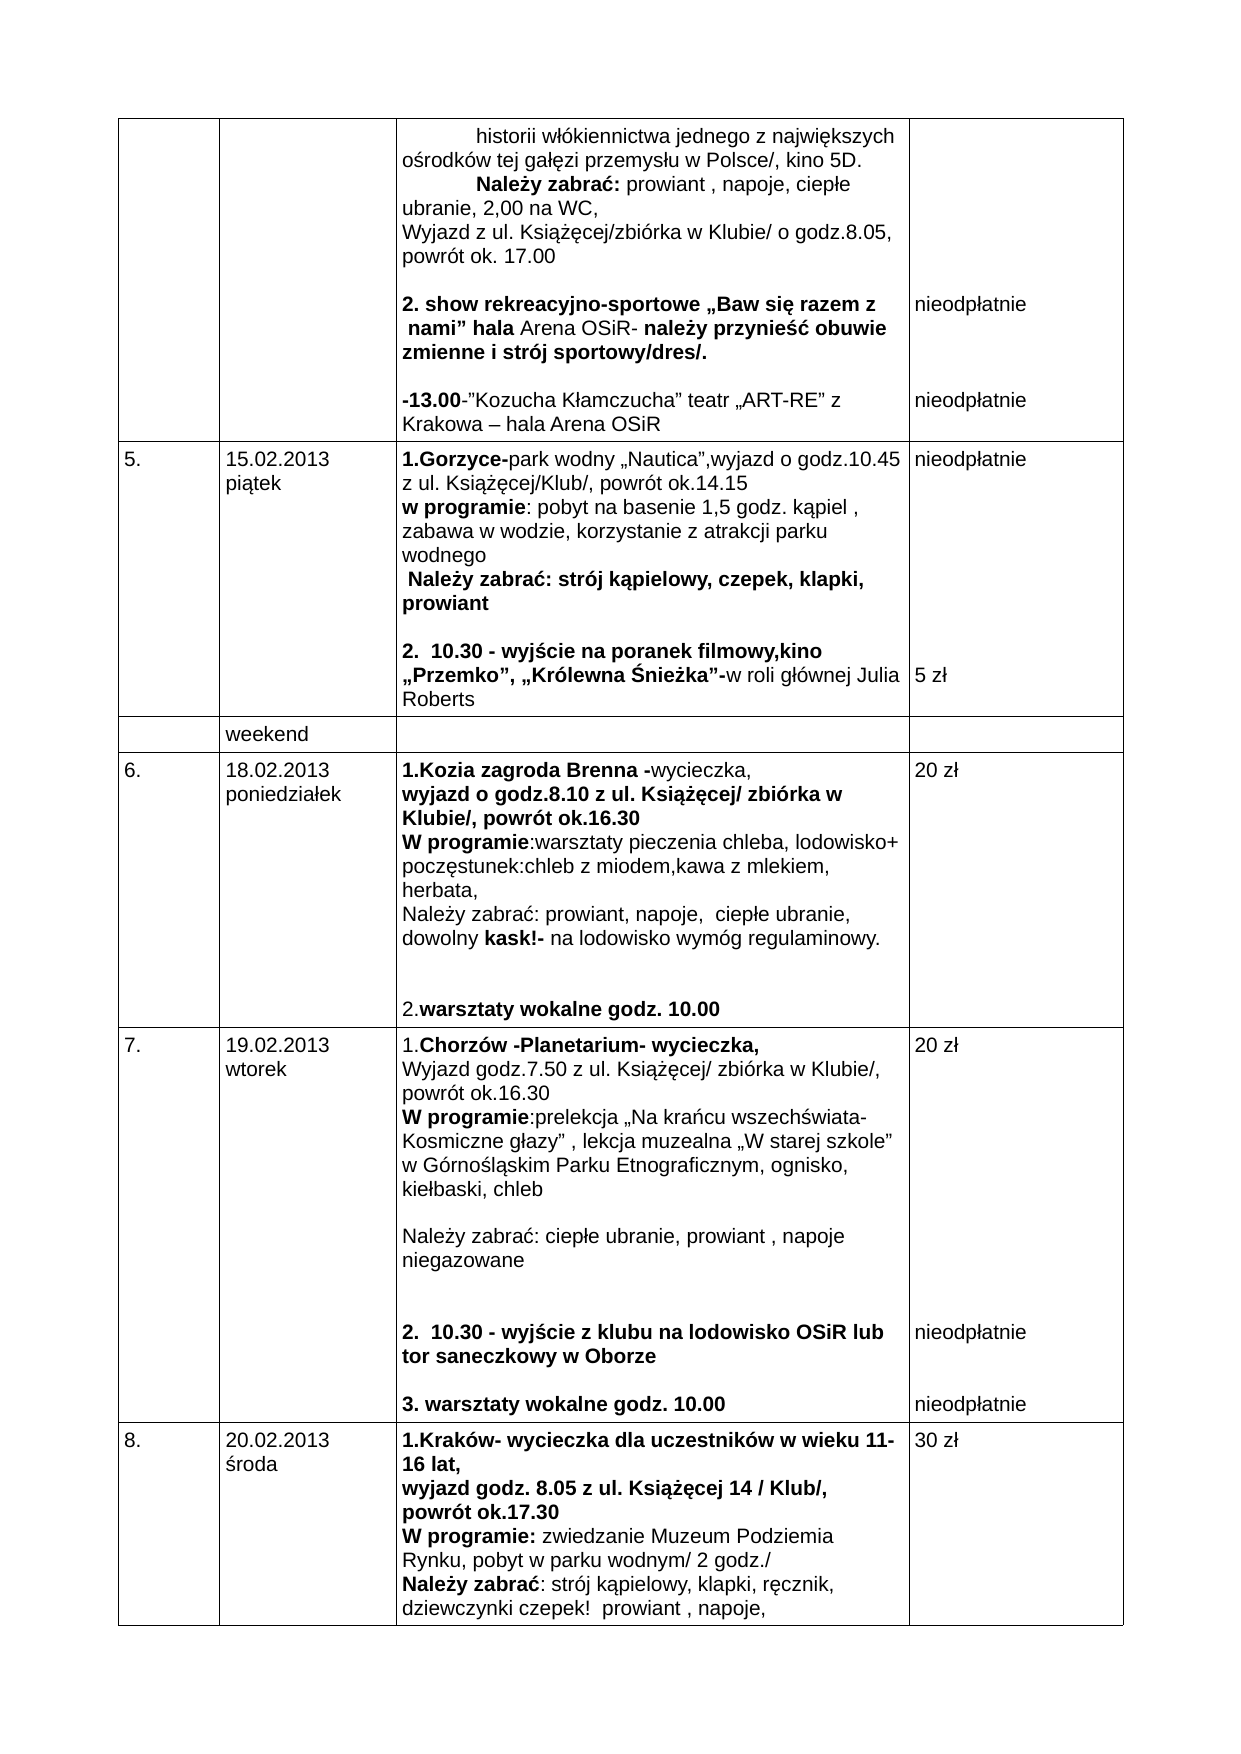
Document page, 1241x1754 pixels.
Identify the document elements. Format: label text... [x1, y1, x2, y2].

table_cell 6. [119, 753, 219, 1027]
table_cell 19.02.2013 wtorek [220, 1028, 396, 1422]
table_cell [220, 119, 396, 441]
table_cell nieodpłatnie nieodpłatnie [910, 119, 1123, 441]
table_cell [397, 717, 909, 752]
table_cell 1.Gorzyce-park wodny „Nautica”,wyjazd o godz.10.45 z ul. Książęcej/Klub/, powrót ok.14.15 w programie: pobyt na basenie 1,5 godz. kąpiel , zabawa w wodzie, korzystanie z atrakcji parku wodnego Należy zabrać: strój kąpielowy, czepek, klapki, prowiant 2. 10.30 - wyjście na poranek filmowy,kino „Przemko”, „Królewna Śnieżka”-w roli głównej Julia Roberts [397, 442, 909, 716]
table_cell 18.02.2013 poniedziałek [220, 753, 396, 1027]
table_cell 1.Chorzów -Planetarium- wycieczka, Wyjazd godz.7.50 z ul. Książęcej/ zbiórka w Klubie/, powrót ok.16.30 W programie:prelekcja „Na krańcu wszechświata- Kosmiczne głazy” , lekcja muzealna „W starej szkole” w Górnośląskim Parku Etnograficznym, ognisko, kiełbaski, chleb Należy zabrać: ciepłe ubranie, prowiant , napoje niegazowane 2. 10.30 - wyjście z klubu na lodowisko OSiR lub tor saneczkowy w Oborze 3. warsztaty wokalne godz. 10.00 [397, 1028, 909, 1422]
table_cell nieodpłatnie 5 zł [910, 442, 1123, 716]
table_cell 7. [119, 1028, 219, 1422]
table_cell 8. [119, 1423, 219, 1625]
table_cell 20 zł nieodpłatnie nieodpłatnie [910, 1028, 1123, 1422]
table_cell historii włókiennictwa jednego z największych ośrodków tej gałęzi przemysłu w Polsce/, kino 5D. Należy zabrać: prowiant , napoje, ciepłe ubranie, 2,00 na WC, Wyjazd z ul. Książęcej/zbiórka w Klubie/ o godz.8.05, powrót ok. 17.00 2. show rekreacyjno-sportowe „Baw się razem z nami” hala Arena OSiR- należy przynieść obuwie zmienne i strój sportowy/dres/. -13.00-”Kozucha Kłamczucha” teatr „ART-RE” z Krakowa – hala Arena OSiR [397, 119, 909, 441]
table_cell 30 zł [910, 1423, 1123, 1625]
table_cell 15.02.2013 piątek [220, 442, 396, 716]
table_cell 5. [119, 442, 219, 716]
table_cell [119, 119, 219, 441]
table_cell [119, 717, 219, 752]
table_cell 1.Kozia zagroda Brenna -wycieczka, wyjazd o godz.8.10 z ul. Książęcej/ zbiórka w Klubie/, powrót ok.16.30 W programie:warsztaty pieczenia chleba, lodowisko+ poczęstunek:chleb z miodem,kawa z mlekiem, herbata, Należy zabrać: prowiant, napoje, ciepłe ubranie, dowolny kask!- na lodowisko wymóg regulaminowy. 2.warsztaty wokalne godz. 10.00 [397, 753, 909, 1027]
table_cell 20.02.2013 środa [220, 1423, 396, 1625]
table_cell 1.Kraków- wycieczka dla uczestników w wieku 11-16 lat, wyjazd godz. 8.05 z ul. Książęcej 14 / Klub/, powrót ok.17.30 W programie: zwiedzanie Muzeum Podziemia Rynku, pobyt w parku wodnym/ 2 godz./ Należy zabrać: strój kąpielowy, klapki, ręcznik, dziewczynki czepek! prowiant , napoje, [397, 1423, 909, 1625]
table_cell 20 zł [910, 753, 1123, 1027]
table_cell weekend [220, 717, 396, 752]
table_cell [910, 717, 1123, 752]
